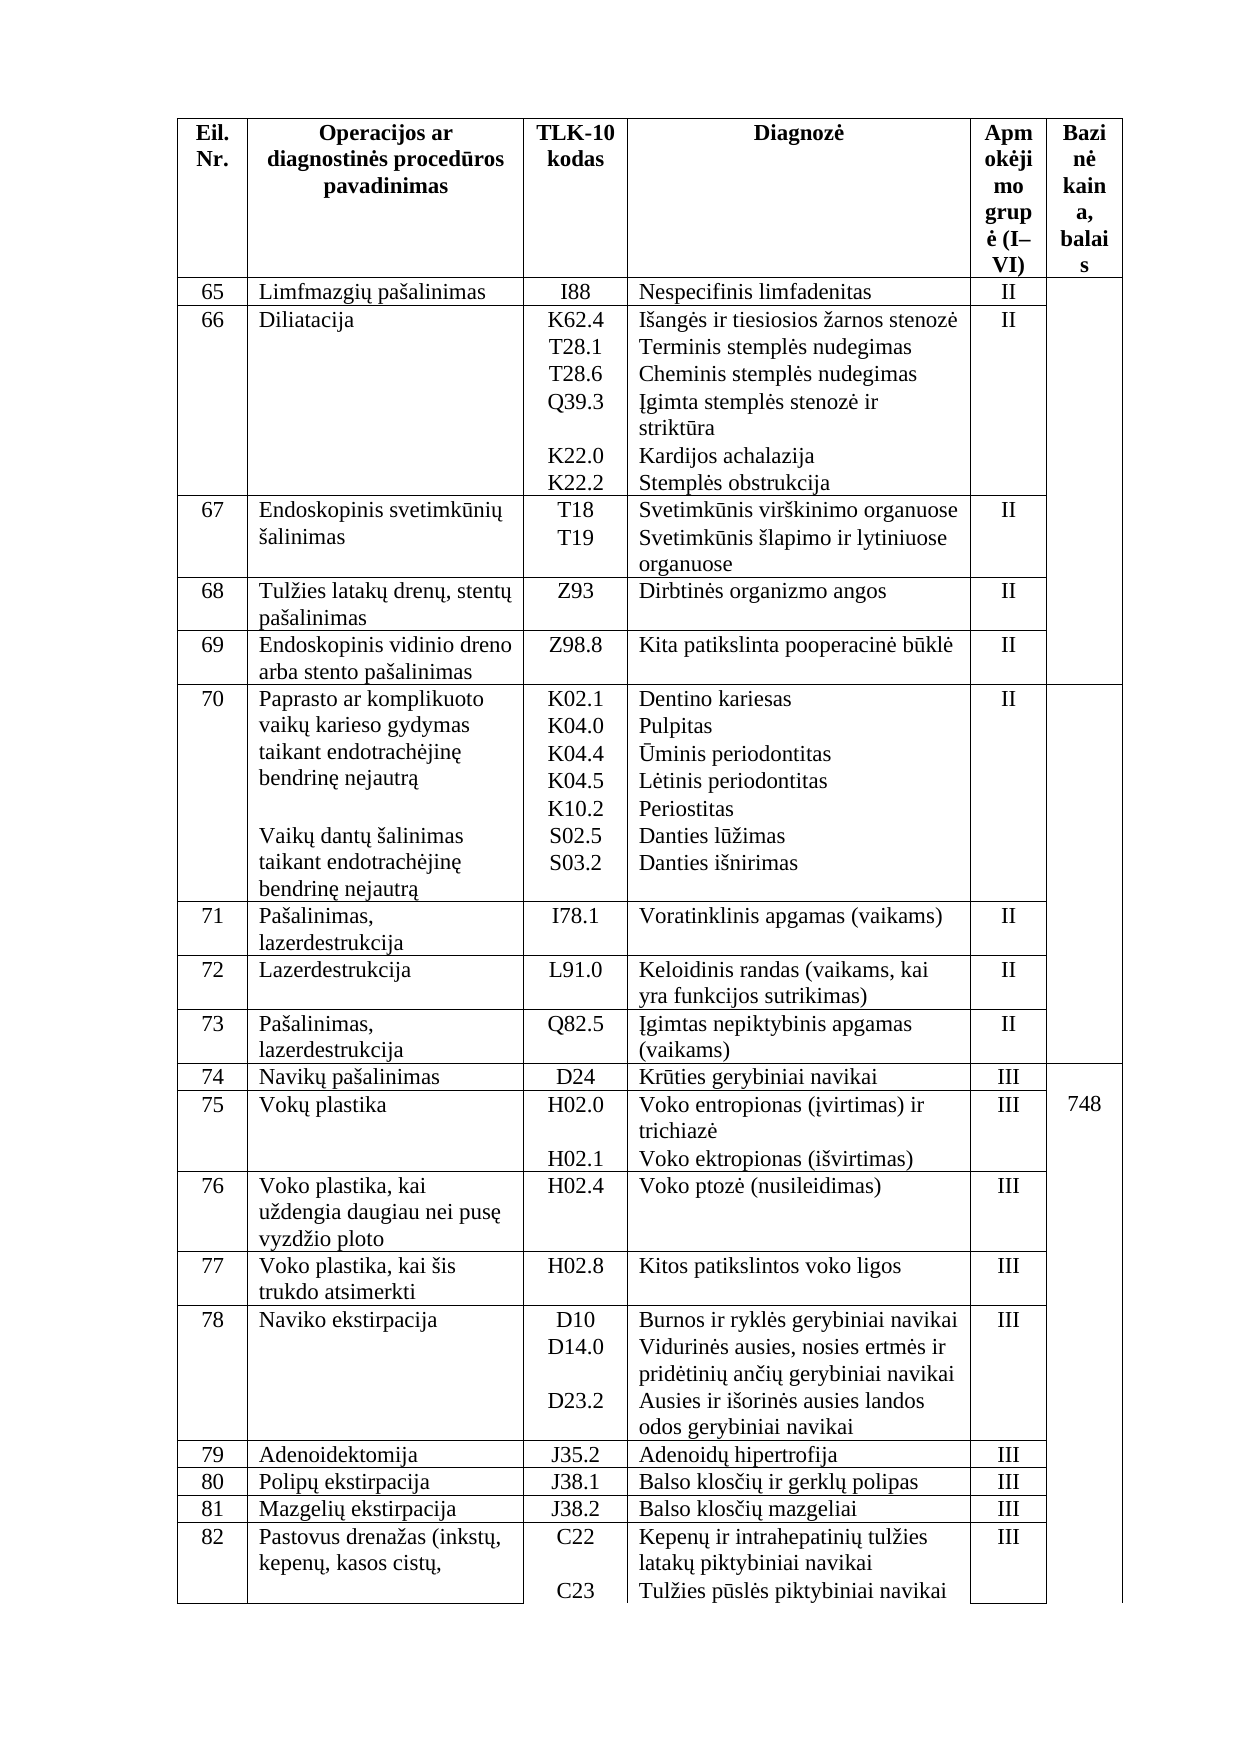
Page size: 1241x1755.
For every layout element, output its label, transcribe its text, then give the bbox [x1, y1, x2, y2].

table_cell Limfmazgių pašalinimas [248, 278, 523, 305]
table_cell K02.1 [524, 685, 627, 711]
table_cell C23 [524, 1576, 627, 1603]
table_cell [1047, 1522, 1122, 1603]
table_cell 74 [178, 1064, 247, 1090]
table_header Bazinė kaina, balais [1047, 119, 1122, 277]
table_cell D23.2 [524, 1386, 627, 1440]
table_cell 75 [178, 1091, 247, 1171]
table_cell Tulžies pūslės piktybiniai navikai [628, 1576, 970, 1603]
table_cell II [971, 956, 1046, 1009]
table_cell Pašalinimas, lazerdestrukcija [248, 1010, 523, 1062]
table_cell II [971, 685, 1046, 901]
table_cell III [971, 1172, 1046, 1251]
table_cell Vidurinės ausies, nosies ertmės ir pridėtinių ančių gerybiniai navikai [628, 1332, 970, 1386]
table_cell Cheminis stemplės nudegimas [628, 360, 970, 387]
table_cell II [971, 306, 1046, 495]
table_cell Įgimtas nepiktybinis apgamas (vaikams) [628, 1010, 970, 1062]
table_cell T19 [524, 523, 627, 577]
table_cell K22.2 [524, 468, 627, 495]
table_cell Balso klosčių ir gerklų polipas [628, 1468, 970, 1494]
table_cell [1047, 1495, 1122, 1522]
table_cell Pulpitas [628, 711, 970, 739]
table_cell III [971, 1441, 1046, 1467]
table_cell K62.4 [524, 306, 627, 332]
table_cell J35.2 [524, 1441, 627, 1467]
table_cell S03.2 [524, 849, 627, 901]
table_cell Q82.5 [524, 1010, 627, 1062]
table_header Operacijos ar diagnostinės procedūros pavadinimas [248, 119, 523, 277]
table_cell Dirbtinės organizmo angos [628, 578, 970, 630]
table_cell Dentino kariesas [628, 685, 970, 711]
table_cell L91.0 [524, 956, 627, 1009]
table_cell Kita patikslinta pooperacinė būklė [628, 631, 970, 684]
table_cell 66 [178, 306, 247, 495]
table_cell II [971, 578, 1046, 630]
table_cell T28.6 [524, 360, 627, 387]
table_cell Vaikų dantų šalinimas taikant endotrachėjinę bendrinę nejautrą [248, 821, 523, 901]
table_cell [1047, 305, 1122, 495]
table_header Apmokėjimo grupė (I–VI) [971, 119, 1046, 277]
table_cell [1047, 1467, 1122, 1494]
table_cell Balso klosčių mazgeliai [628, 1496, 970, 1522]
table_cell Navikų pašalinimas [248, 1064, 523, 1090]
table_cell II [971, 278, 1046, 305]
table_cell III [971, 1252, 1046, 1305]
table_cell H02.1 [524, 1144, 627, 1171]
table_cell Krūties gerybiniai navikai [628, 1064, 970, 1090]
table_cell D14.0 [524, 1332, 627, 1386]
table_cell 76 [178, 1172, 247, 1251]
table_cell 77 [178, 1252, 247, 1305]
table_cell 65 [178, 278, 247, 305]
table_cell I88 [524, 278, 627, 305]
table_cell J38.1 [524, 1468, 627, 1494]
table_cell Polipų ekstirpacija [248, 1468, 523, 1494]
table_cell 72 [178, 956, 247, 1009]
table_cell Pašalinimas, lazerdestrukcija [248, 902, 523, 955]
table_cell H02.0 [524, 1091, 627, 1143]
table_cell I78.1 [524, 902, 627, 955]
table_cell III [971, 1496, 1046, 1522]
table_cell III [971, 1306, 1046, 1440]
table_cell Mazgelių ekstirpacija [248, 1496, 523, 1522]
table_cell Kitos patikslintos voko ligos [628, 1252, 970, 1305]
table_cell [1047, 1251, 1122, 1305]
table_header TLK-10 kodas [524, 119, 627, 277]
table_header Eil. Nr. [178, 119, 247, 277]
table_cell Kepenų ir intrahepatinių tulžies latakų piktybiniai navikai [628, 1523, 970, 1576]
table_cell Terminis stemplės nudegimas [628, 332, 970, 359]
table_cell II [971, 496, 1046, 577]
table_cell Z98.8 [524, 631, 627, 684]
table_cell Išangės ir tiesiosios žarnos stenozė [628, 306, 970, 332]
table_cell Endoskopinis svetimkūnių šalinimas [248, 496, 523, 577]
table_cell Svetimkūnis virškinimo organuose [628, 496, 970, 523]
table_cell II [971, 631, 1046, 684]
table_cell J38.2 [524, 1496, 627, 1522]
table_cell [1047, 577, 1122, 630]
table_cell 80 [178, 1468, 247, 1494]
table_cell Lėtinis periodontitas [628, 766, 970, 794]
table_cell Naviko ekstirpacija [248, 1306, 523, 1440]
table_cell Lazerdestrukcija [248, 956, 523, 1009]
table_cell [1047, 901, 1122, 955]
table_cell [1047, 495, 1122, 577]
table_cell [1047, 685, 1122, 901]
table_cell Paprasto ar komplikuoto vaikų karieso gydymas taikant endotrachėjinę bendrinę nejautrą [248, 685, 523, 821]
table_cell Stemplės obstrukcija [628, 468, 970, 495]
table_cell III [971, 1523, 1046, 1603]
table_cell Voko ektropionas (išvirtimas) [628, 1144, 970, 1171]
table_cell 69 [178, 631, 247, 684]
table_cell 68 [178, 578, 247, 630]
table_cell K10.2 [524, 794, 627, 821]
table_cell Z93 [524, 578, 627, 630]
table_cell Keloidinis randas (vaikams, kai yra funkcijos sutrikimas) [628, 956, 970, 1009]
table_cell Ūminis periodontitas [628, 739, 970, 766]
table_cell Adenoidektomija [248, 1441, 523, 1467]
table_cell 67 [178, 496, 247, 577]
table_cell 79 [178, 1441, 247, 1467]
table_cell Voko plastika, kai uždengia daugiau nei pusę vyzdžio ploto [248, 1172, 523, 1251]
table_cell II [971, 1010, 1046, 1062]
table_cell Pastovus drenažas (inkstų, kepenų, kasos cistų, [248, 1523, 523, 1603]
table_cell D10 [524, 1306, 627, 1332]
table_cell S02.5 [524, 821, 627, 848]
table_cell [1047, 278, 1122, 305]
table_cell Voko ptozė (nusileidimas) [628, 1172, 970, 1251]
table_cell K04.4 [524, 739, 627, 766]
table_cell 748 [1047, 1064, 1122, 1171]
table_cell Burnos ir ryklės gerybiniai navikai [628, 1306, 970, 1332]
table_cell [1047, 1009, 1122, 1062]
table_cell 71 [178, 902, 247, 955]
table_cell [1047, 1305, 1122, 1440]
table_cell Vokų plastika [248, 1091, 523, 1171]
table_cell III [971, 1468, 1046, 1494]
table_cell Voko plastika, kai šis trukdo atsimerkti [248, 1252, 523, 1305]
table_cell 82 [178, 1523, 247, 1603]
table_cell Adenoidų hipertrofija [628, 1441, 970, 1467]
table_cell Voko entropionas (įvirtimas) ir trichiazė [628, 1091, 970, 1143]
table_cell Kardijos achalazija [628, 441, 970, 468]
table_cell 73 [178, 1010, 247, 1062]
table_cell II [971, 902, 1046, 955]
table_cell Voratinklinis apgamas (vaikams) [628, 902, 970, 955]
table_cell Diliatacija [248, 306, 523, 495]
table_cell Nespecifinis limfadenitas [628, 278, 970, 305]
table_cell [1047, 1440, 1122, 1467]
table_cell K22.0 [524, 441, 627, 468]
table_cell [1047, 630, 1122, 684]
table_cell K04.5 [524, 766, 627, 794]
table_cell Tulžies latakų drenų, stentų pašalinimas [248, 578, 523, 630]
table_cell H02.4 [524, 1172, 627, 1251]
table_cell K04.0 [524, 711, 627, 739]
table_cell T18 [524, 496, 627, 523]
table_cell Endoskopinis vidinio dreno arba stento pašalinimas [248, 631, 523, 684]
table_cell Periostitas [628, 794, 970, 821]
table_cell C22 [524, 1523, 627, 1576]
table_cell D24 [524, 1064, 627, 1090]
table_cell T28.1 [524, 332, 627, 359]
table_cell III [971, 1064, 1046, 1090]
table_cell Svetimkūnis šlapimo ir lytiniuose organuose [628, 523, 970, 577]
table_cell 81 [178, 1496, 247, 1522]
table_cell Įgimta stemplės stenozė ir striktūra [628, 387, 970, 441]
table_cell [1047, 1171, 1122, 1251]
table_cell Ausies ir išorinės ausies landos odos gerybiniai navikai [628, 1386, 970, 1440]
table_cell H02.8 [524, 1252, 627, 1305]
table_cell Danties išnirimas [628, 849, 970, 901]
table_cell Q39.3 [524, 387, 627, 441]
table_cell 70 [178, 685, 247, 901]
table_cell III [971, 1091, 1046, 1171]
table_cell Danties lūžimas [628, 821, 970, 848]
table_cell 78 [178, 1306, 247, 1440]
table_header Diagnozė [628, 119, 970, 277]
table_cell [1047, 955, 1122, 1009]
